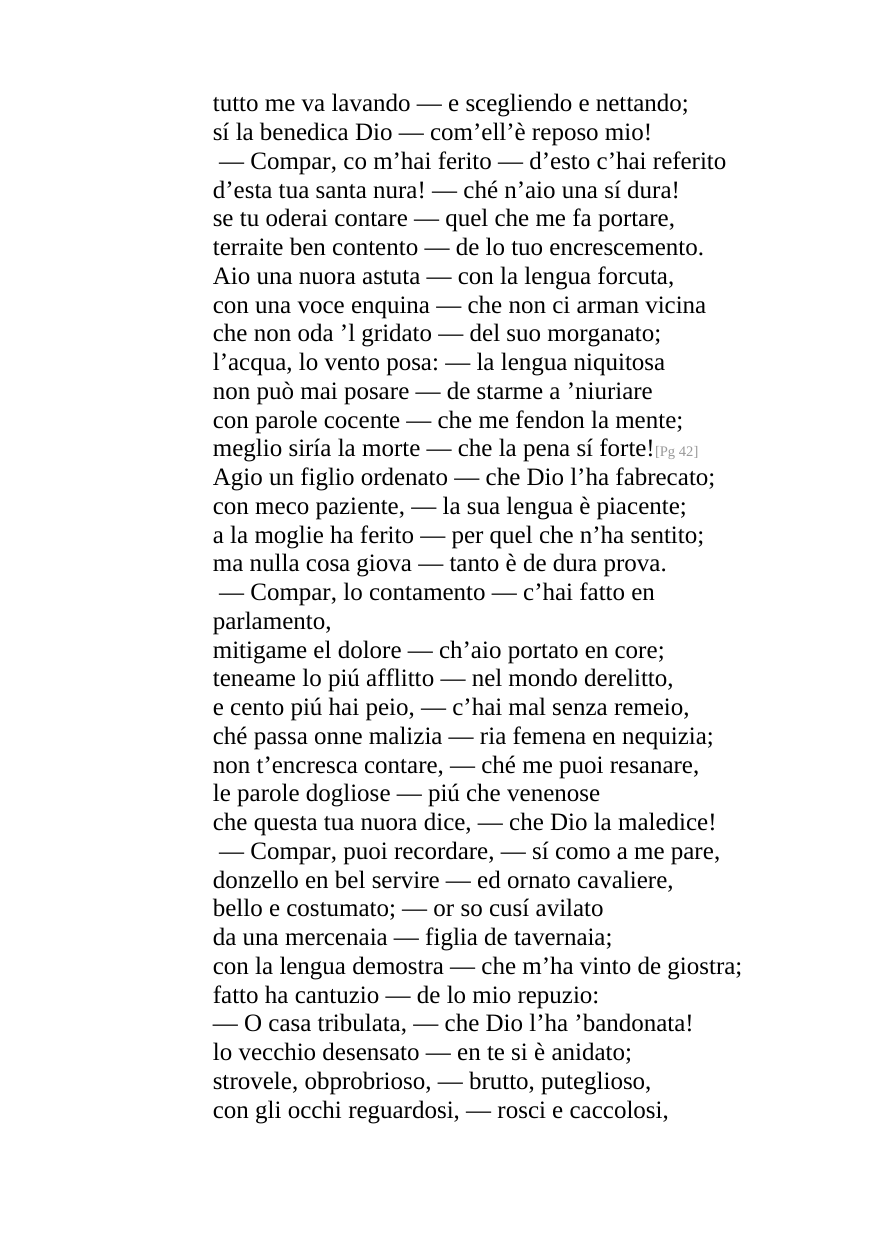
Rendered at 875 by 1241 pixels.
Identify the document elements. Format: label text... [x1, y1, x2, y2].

text tutto me va lavando — e scegliendo e nettando; sí la benedica Dio — com’ell’è reposo mio! [213, 88, 779, 146]
text — Compar, co m’hai ferito — d’esto c’hai referito d’esta tua santa nura! — ché n’aio una sí dura! se tu oderai contare — quel che me fa portare, terraite ben contento — de lo tuo encrescemento. Aio una nuora astuta — con la lengua forcuta, con una voce enquina — che non ci arman vicina che non oda ’l gridato — del suo morganato; l’acqua, lo vento posa: — la lengua niquitosa non può mai posare — de starme a ’niuriare con parole cocente — che me fendon la mente; meglio siría la morte — che la pena sí forte![Pg 42] Agio un figlio ordenato — che Dio l’ha fabrecato; con meco paziente, — la sua lengua è piacente; a la moglie ha ferito — per quel che n’ha sentito; ma nulla cosa giova — tanto è de dura prova. [213, 146, 779, 577]
text — Compar, puoi recordare, — sí como a me pare, donzello en bel servire — ed ornato cavaliere, bello e costumato; — or so cusí avilato da una mercenaia — figlia de tavernaia; con la lengua demostra — che m’ha vinto de giostra; fatto ha cantuzio — de lo mio repuzio: — O casa tribulata, — che Dio l’ha ’bandonata! lo vecchio desensato — en te si è anidato; strovele, obprobrioso, — brutto, puteglioso, con gli occhi reguardosi, — rosci e caccolosi, [213, 836, 779, 1123]
text — Compar, lo contamento — c’hai fatto en parlamento, mitigame el dolore — ch’aio portato en core; teneame lo piú afflitto — nel mondo derelitto, e cento piú hai peio, — c’hai mal senza remeio, ché passa onne malizia — ria femena en nequizia; non t’encresca contare, — ché me puoi resanare, le parole dogliose — piú che venenose che questa tua nuora dice, — che Dio la maledice! [213, 577, 779, 836]
